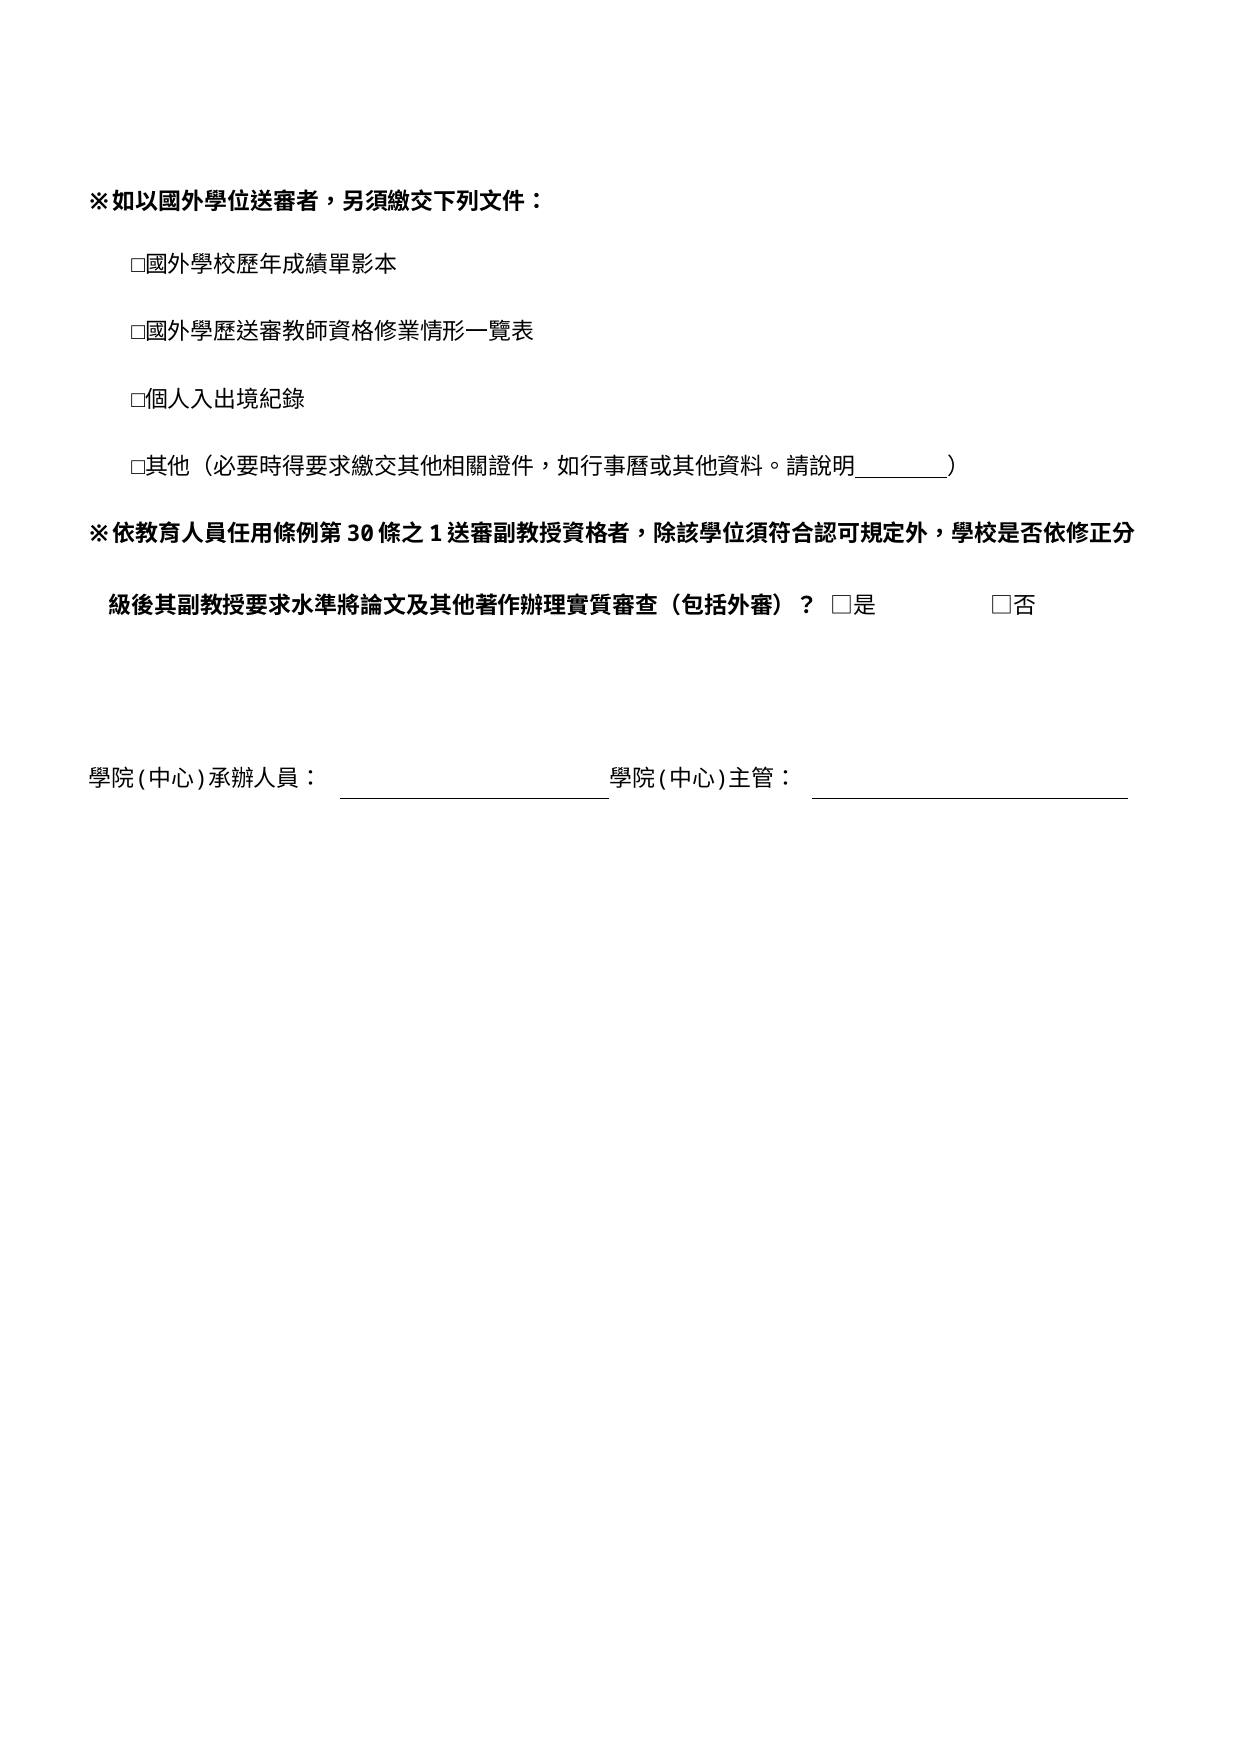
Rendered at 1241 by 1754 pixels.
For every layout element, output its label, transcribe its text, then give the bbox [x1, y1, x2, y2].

table_header 學院(中心)主管： [609, 691, 812, 797]
table_header 學院(中心)承辦人員： [89, 691, 340, 797]
table_cell ※依教育人員任用條例第30條之1送審副教授資格者，除該學位須符合認可規定外，學校是否依修正分級後其副教授要求水準將論文及其他著作辦理實質審查（包括外審）？ □是 □否 [74, 490, 1157, 629]
table_header [812, 691, 1128, 797]
table_cell ※如以國外學位送審者，另須繳交下列文件： □國外學校歷年成績單影本 □國外學歷送審教師資格修業情形一覽表 □個人入出境紀錄 □其他（必要時得要求繳交其他相關證件，如行事曆或其他資料。請說明 ） [74, 158, 1157, 490]
table_header [340, 691, 608, 797]
